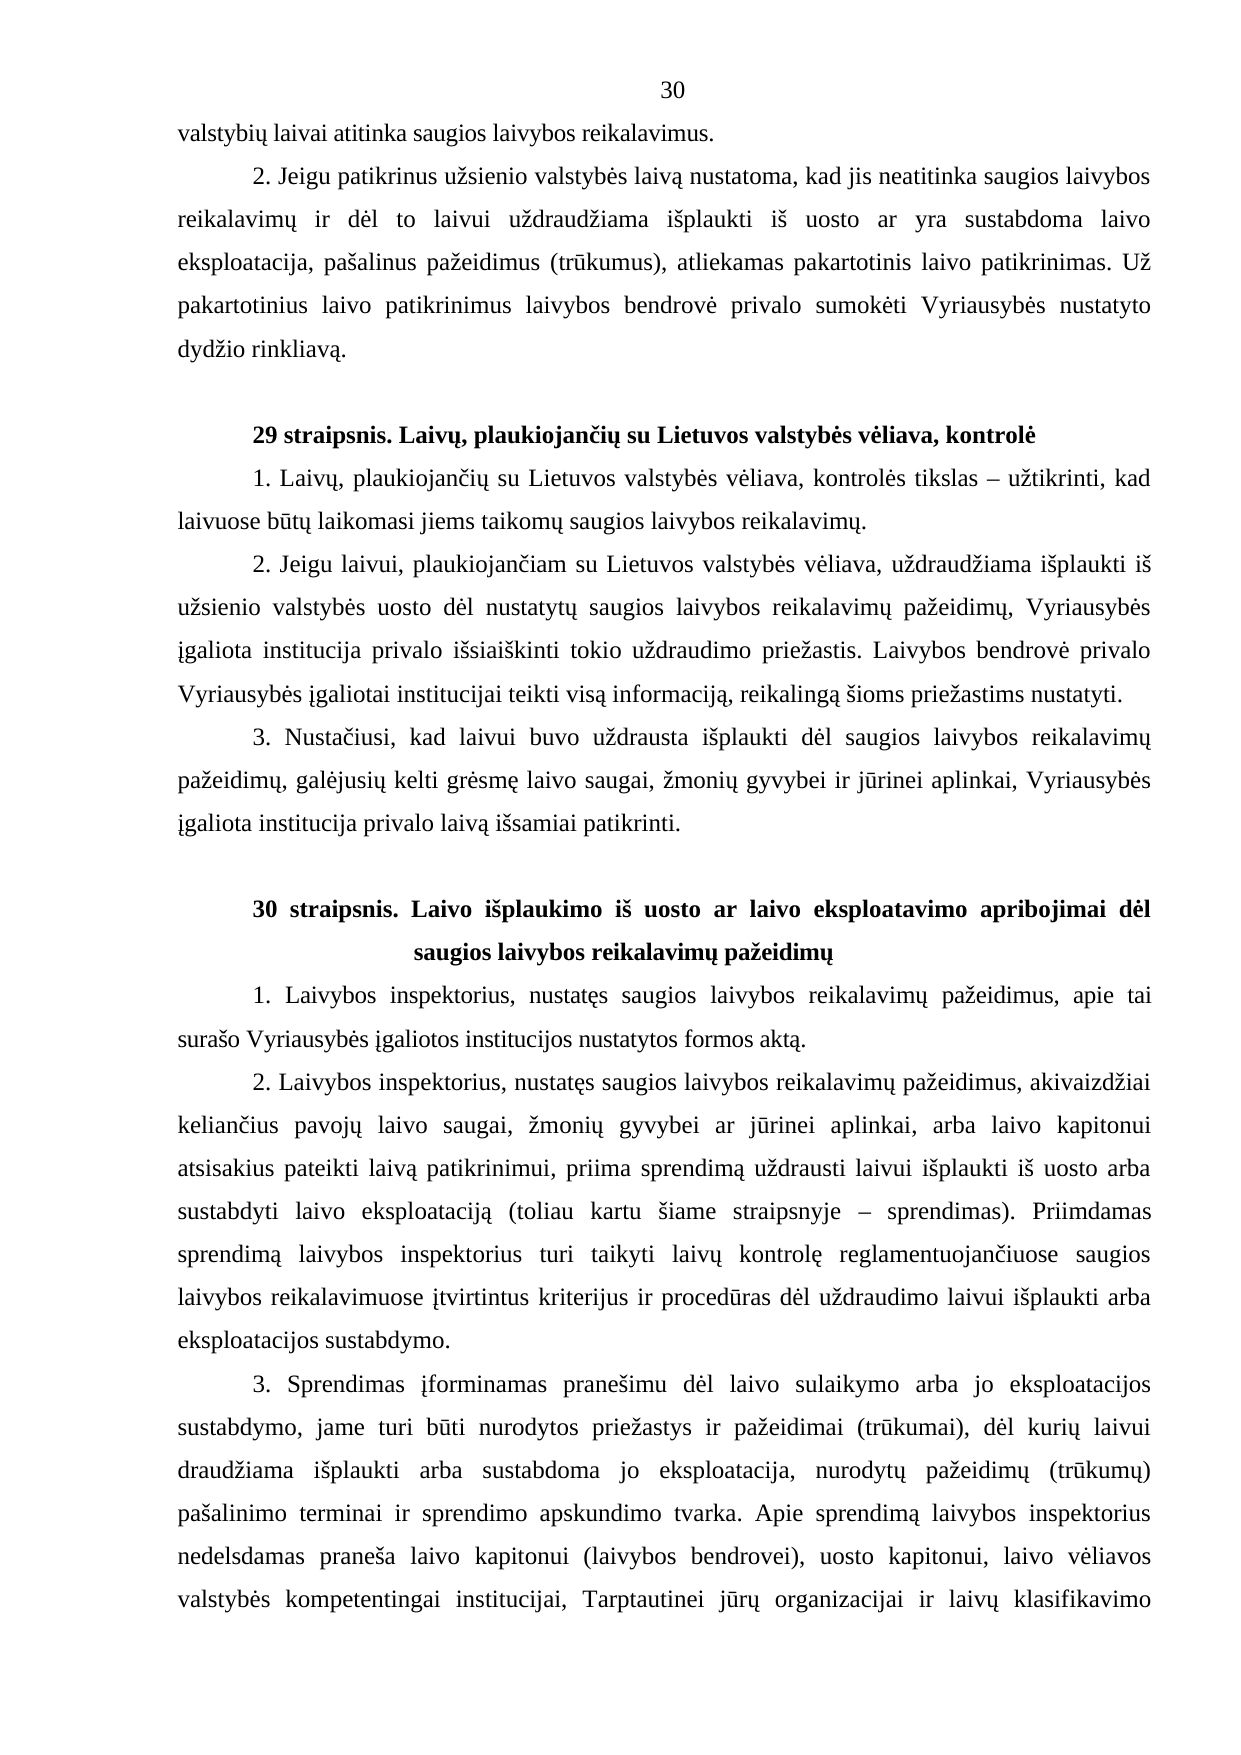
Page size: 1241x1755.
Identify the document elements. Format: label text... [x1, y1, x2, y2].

text 1. Laivybos inspektorius, nustatęs saugios laivybos reikalavimų pažeidimus, apie tai surašo Vyriausybės įgaliotos institucijos nustatytos formos aktą. [177, 981, 1152, 1052]
text valstybių laivai atitinka saugios laivybos reikalavimus. [177, 118, 1152, 147]
text 2. Jeigu laivui, plaukiojančiam su Lietuvos valstybės vėliava, uždraudžiama išplaukti iš užsienio valstybės uosto dėl nustatytų saugios laivybos reikalavimų pažeidimų, Vyriausybės įgaliota institucija privalo išsiaiškinti tokio uždraudimo priežastis. Laivybos bendrovė privalo Vyriausybės įgaliotai institucijai teikti visą informaciją, reikalingą šioms priežastims nustatyti. [177, 549, 1152, 707]
text 30 straipsnis. Laivo išplaukimo iš uosto ar laivo eksploatavimo apribojimai dėl saugios laivybos reikalavimų pažeidimų [252, 894, 1152, 966]
text 2. Laivybos inspektorius, nustatęs saugios laivybos reikalavimų pažeidimus, akivaizdžiai keliančius pavojų laivo saugai, žmonių gyvybei ar jūrinei aplinkai, arba laivo kapitonui atsisakius pateikti laivą patikrinimui, priima sprendimą uždrausti laivui išplaukti iš uosto arba sustabdyti laivo eksploataciją (toliau kartu šiame straipsnyje – sprendimas). Priimdamas sprendimą laivybos inspektorius turi taikyti laivų kontrolę reglamentuojančiuose saugios laivybos reikalavimuose įtvirtintus kriterijus ir procedūras dėl uždraudimo laivui išplaukti arba eksploatacijos sustabdymo. [177, 1067, 1152, 1354]
text 3. Sprendimas įforminamas pranešimu dėl laivo sulaikymo arba jo eksploatacijos sustabdymo, jame turi būti nurodytos priežastys ir pažeidimai (trūkumai), dėl kurių laivui draudžiama išplaukti arba sustabdoma jo eksploatacija, nurodytų pažeidimų (trūkumų) pašalinimo terminai ir sprendimo apskundimo tvarka. Apie sprendimą laivybos inspektorius nedelsdamas praneša laivo kapitonui (laivybos bendrovei), uosto kapitonui, laivo vėliavos valstybės kompetentingai institucijai, Tarptautinei jūrų organizacijai ir laivų klasifikavimo [177, 1369, 1152, 1613]
text 2. Jeigu patikrinus užsienio valstybės laivą nustatoma, kad jis neatitinka saugios laivybos reikalavimų ir dėl to laivui uždraudžiama išplaukti iš uosto ar yra sustabdoma laivo eksploatacija, pašalinus pažeidimus (trūkumus), atliekamas pakartotinis laivo patikrinimas. Už pakartotinius laivo patikrinimus laivybos bendrovė privalo sumokėti Vyriausybės nustatyto dydžio rinkliavą. [177, 161, 1152, 362]
text 29 straipsnis. Laivų, plaukiojančių su Lietuvos valstybės vėliava, kontrolė [177, 420, 1152, 449]
text 3. Nustačiusi, kad laivui buvo uždrausta išplaukti dėl saugios laivybos reikalavimų pažeidimų, galėjusių kelti grėsmę laivo saugai, žmonių gyvybei ir jūrinei aplinkai, Vyriausybės įgaliota institucija privalo laivą išsamiai patikrinti. [177, 722, 1152, 837]
text 1. Laivų, plaukiojančių su Lietuvos valstybės vėliava, kontrolės tikslas – užtikrinti, kad laivuose būtų laikomasi jiems taikomų saugios laivybos reikalavimų. [177, 463, 1152, 535]
